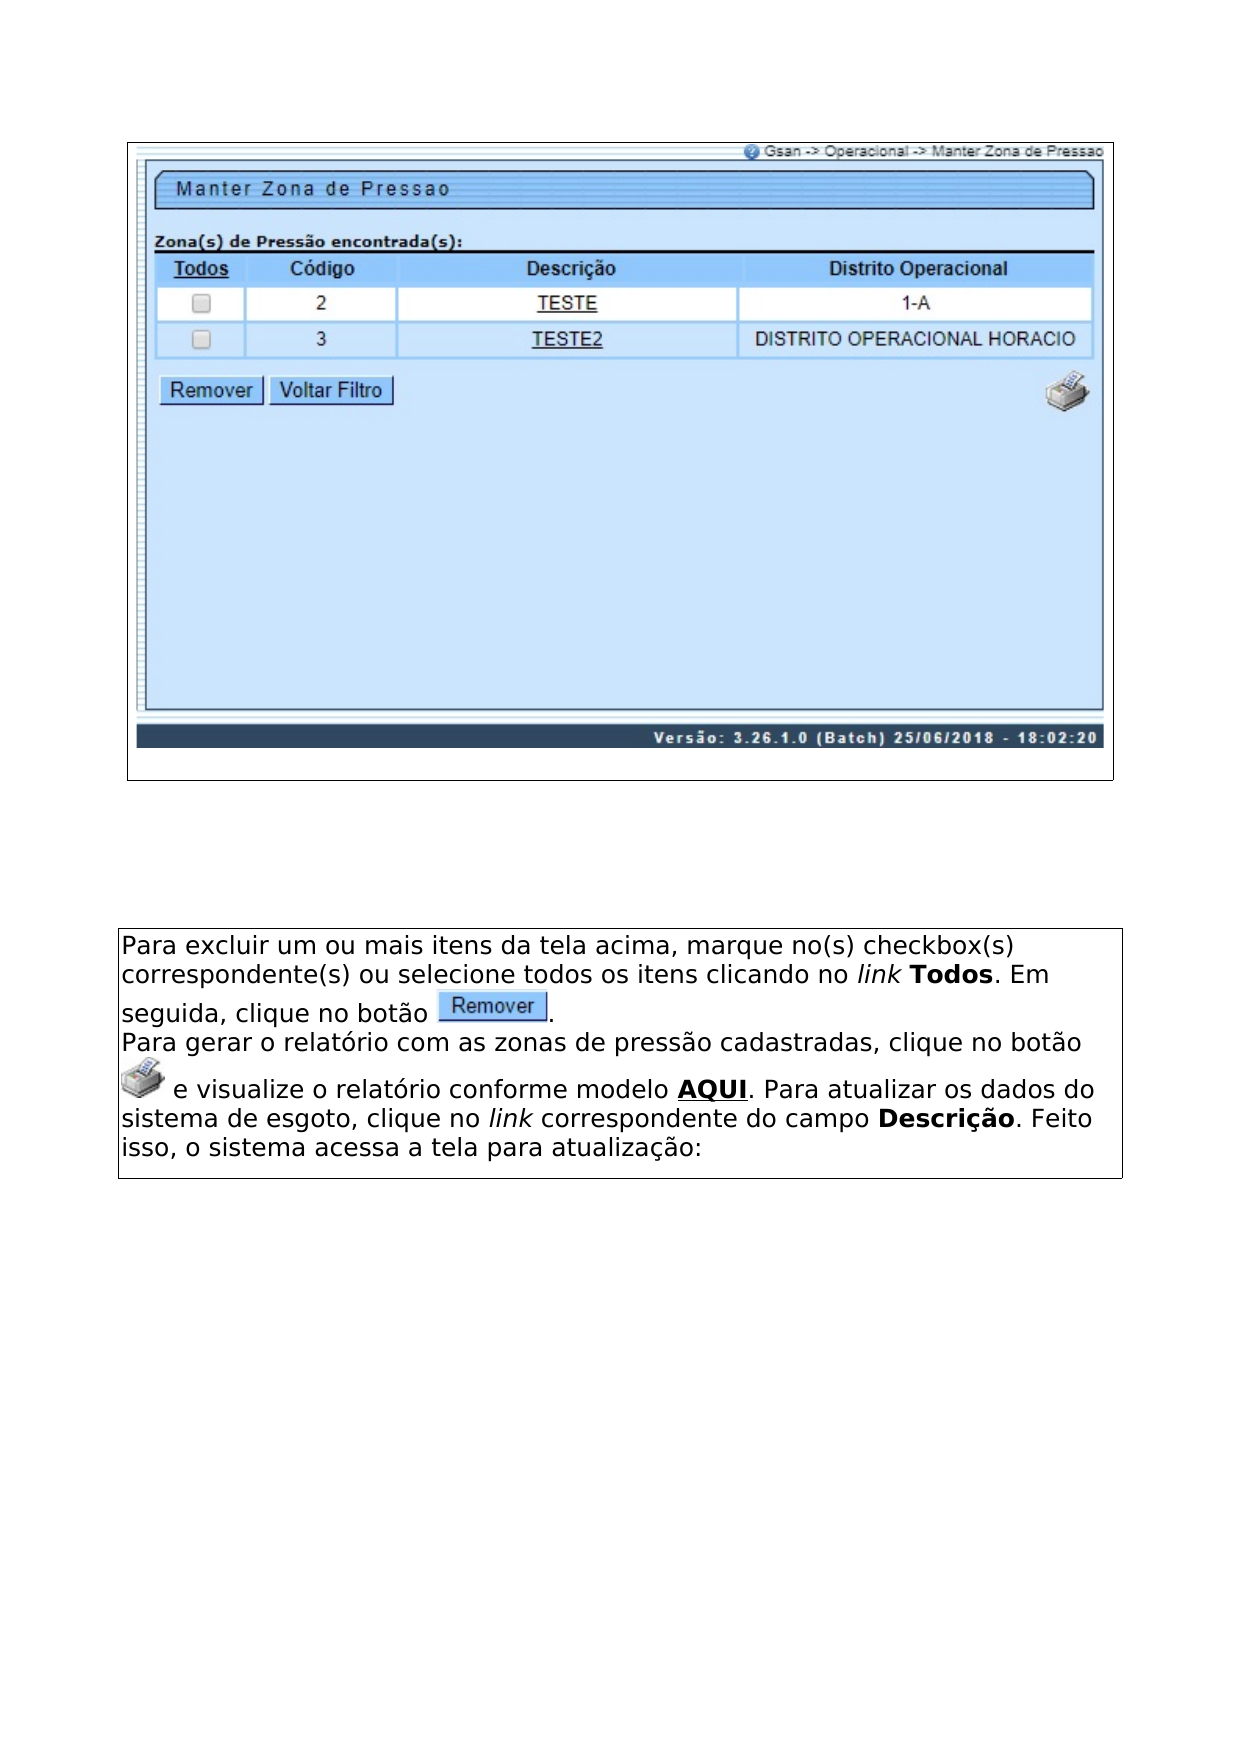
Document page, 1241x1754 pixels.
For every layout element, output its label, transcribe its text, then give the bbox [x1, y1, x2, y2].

picture [121, 1057, 165, 1098]
picture [436, 989, 548, 1023]
picture [136, 144, 1104, 748]
table_header [128, 143, 1113, 780]
table_header Para excluir um ou mais itens da tela acima, marque no(s) checkbox(s) correspondente(s) ou selecione todos os itens clicando no link Todos. Em seguida, clique no botão . Para gerar o relatório com as zonas de pressão cadastradas, clique no botão e visualize o relatório conforme modelo AQUI. Para atualizar os dados do sistema de esgoto, clique no link correspondente do campo Descrição. Feito isso, o sistema acessa a tela para atualização: [119, 929, 1122, 1178]
